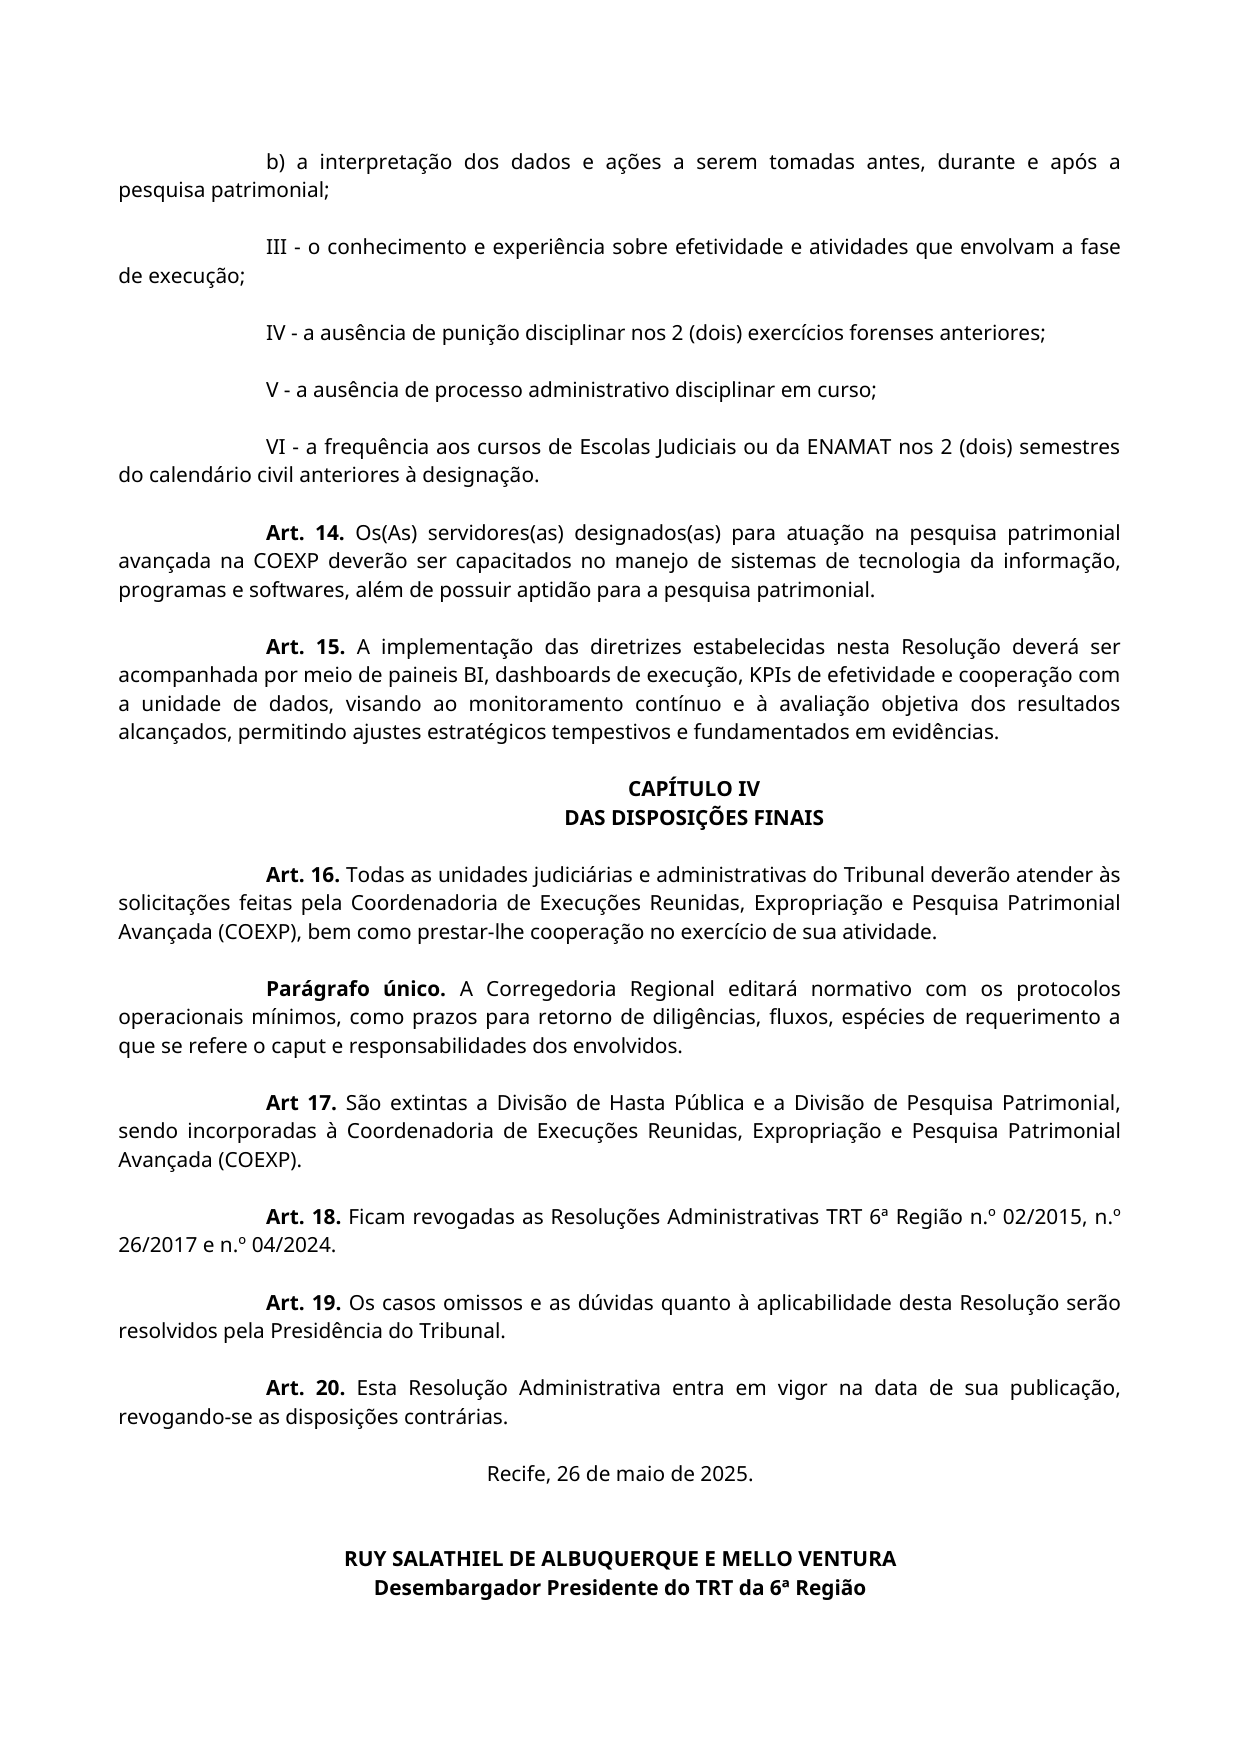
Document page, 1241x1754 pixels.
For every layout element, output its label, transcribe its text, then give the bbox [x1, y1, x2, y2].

text Art. 14. Os(As) servidores(as) designados(as) para atuação na pesquisa patrimonial avançada na COEXP deverão ser capacitados no manejo de sistemas de tecnologia da informação, programas e softwares, além de possuir aptidão para a pesquisa patrimonial. [118, 518, 1122, 603]
text Art. 15. A implementação das diretrizes estabelecidas nesta Resolução deverá ser acompanhada por meio de paineis BI, dashboards de execução, KPIs de efetividade e cooperação com a unidade de dados, visando ao monitoramento contínuo e à avaliação objetiva dos resultados alcançados, permitindo ajustes estratégicos tempestivos e fundamentados em evidências. [118, 632, 1122, 746]
text III - o conhecimento e experiência sobre efetividade e atividades que envolvam a fase de execução; [118, 232, 1122, 289]
text Recife, 26 de maio de 2025. [118, 1459, 1122, 1487]
text IV - a ausência de punição disciplinar nos 2 (dois) exercícios forenses anteriores; [118, 318, 1122, 347]
text VI - a frequência aos cursos de Escolas Judiciais ou da ENAMAT nos 2 (dois) semestres do calendário civil anteriores à designação. [118, 432, 1122, 489]
text DAS DISPOSIÇÕES FINAIS [118, 803, 1122, 831]
text Art. 19. Os casos omissos e as dúvidas quanto à aplicabilidade desta Resolução serão resolvidos pela Presidência do Tribunal. [118, 1288, 1122, 1345]
text Art 17. São extintas a Divisão de Hasta Pública e a Divisão de Pesquisa Patrimonial, sendo incorporadas à Coordenadoria de Execuções Reunidas, Expropriação e Pesquisa Patrimonial Avançada (COEXP). [118, 1088, 1122, 1173]
text b) a interpretação dos dados e ações a serem tomadas antes, durante e após a pesquisa patrimonial; [118, 147, 1122, 204]
text Parágrafo único. A Corregedoria Regional editará normativo com os protocolos operacionais mínimos, como prazos para retorno de diligências, fluxos, espécies de requerimento a que se refere o caput e responsabilidades dos envolvidos. [118, 974, 1122, 1059]
text V - a ausência de processo administrativo disciplinar em curso; [118, 375, 1122, 404]
text Desembargador Presidente do TRT da 6ª Região [118, 1573, 1122, 1601]
text RUY SALATHIEL DE ALBUQUERQUE E MELLO VENTURA [118, 1544, 1122, 1573]
text Art. 18. Ficam revogadas as Resoluções Administrativas TRT 6ª Região n.º 02/2015, n.º 26/2017 e n.º 04/2024. [118, 1202, 1122, 1259]
text Art. 16. Todas as unidades judiciárias e administrativas do Tribunal deverão atender às solicitações feitas pela Coordenadoria de Execuções Reunidas, Expropriação e Pesquisa Patrimonial Avançada (COEXP), bem como prestar-lhe cooperação no exercício de sua atividade. [118, 860, 1122, 945]
text Art. 20. Esta Resolução Administrativa entra em vigor na data de sua publicação, revogando-se as disposições contrárias. [118, 1373, 1122, 1430]
text CAPÍTULO IV [118, 774, 1122, 803]
